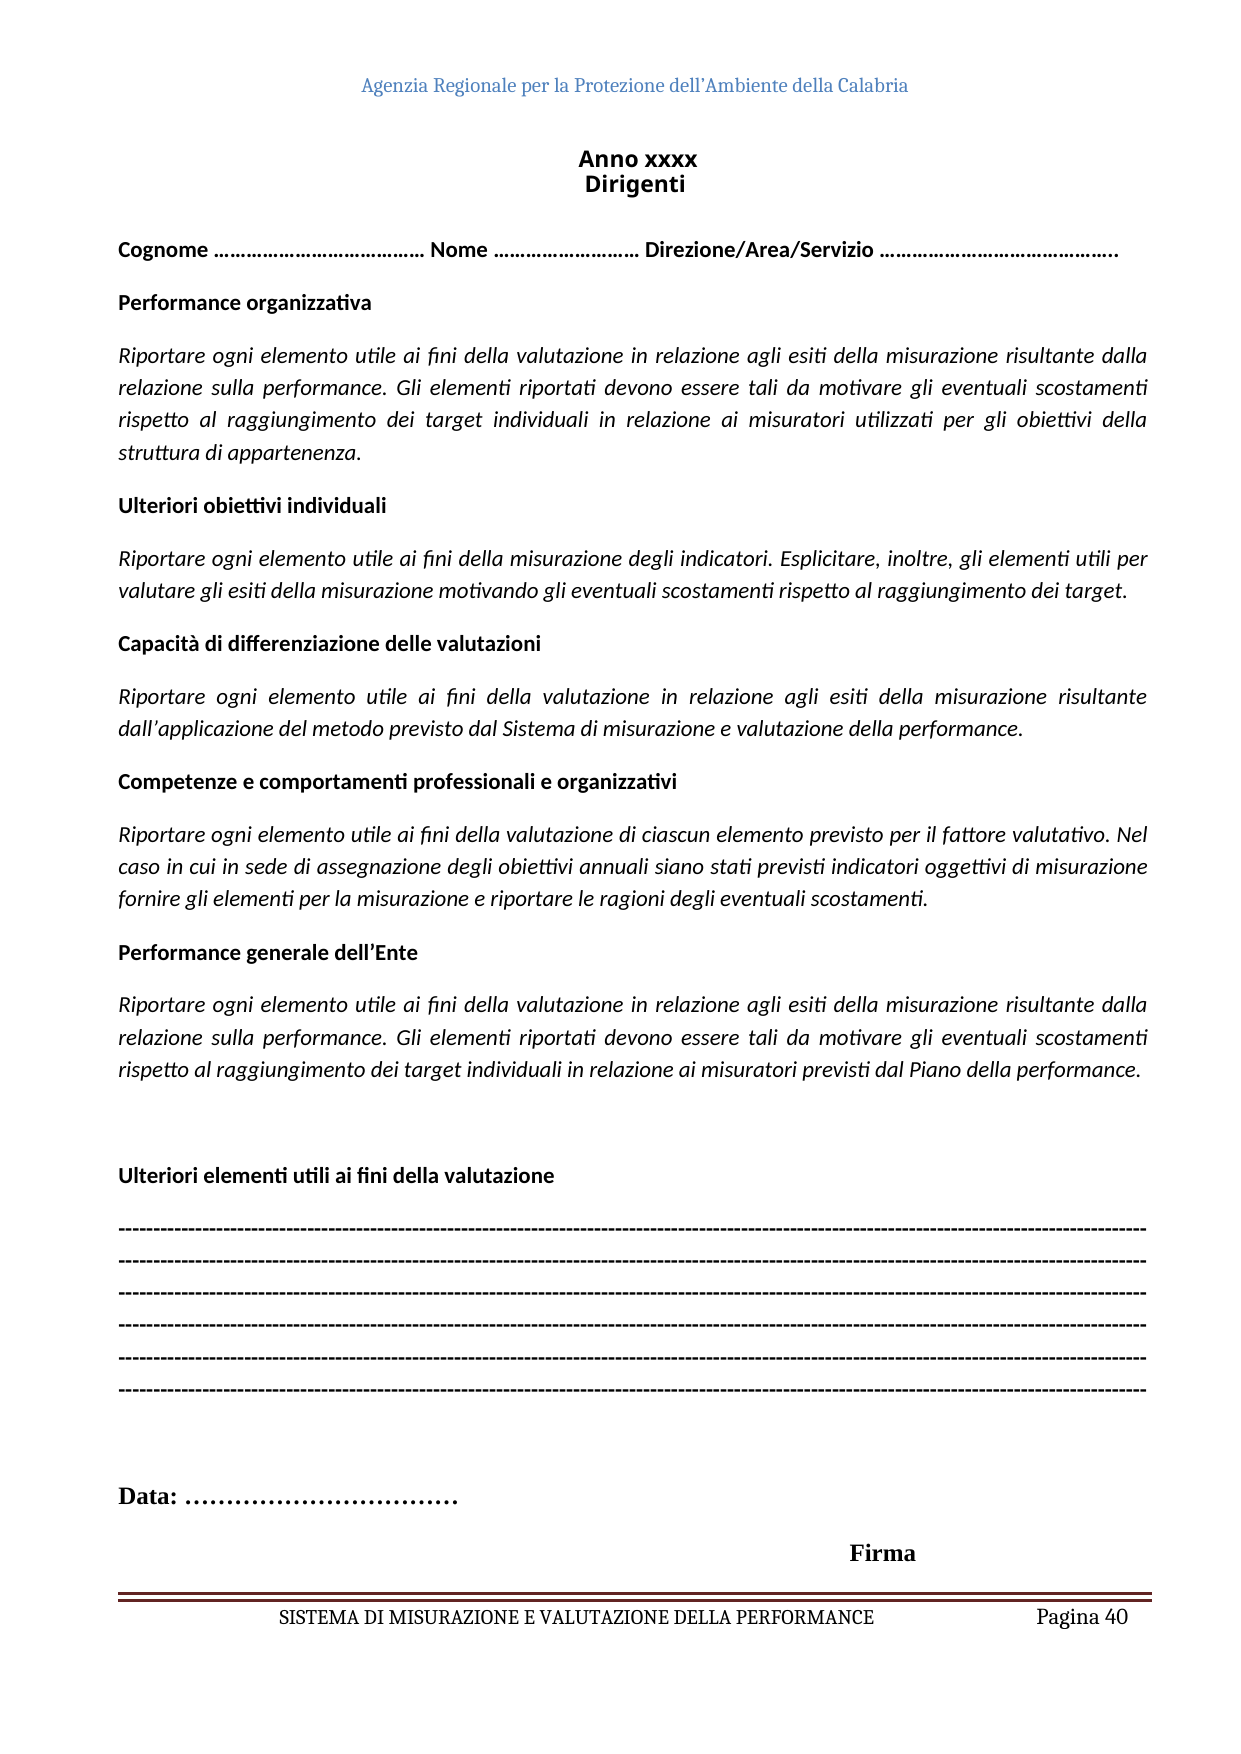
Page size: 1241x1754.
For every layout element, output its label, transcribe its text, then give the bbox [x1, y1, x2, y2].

text Firma [118, 1538, 1152, 1567]
text Ulteriori elementi utili ai fini della valutazione [118, 1161, 1152, 1189]
text Ulteriori obiettivi individuali [118, 491, 1152, 519]
text Dirigenti [118, 173, 1152, 198]
text Anno xxxx [118, 148, 1152, 173]
text Competenze e comportamenti professionali e organizzativi [118, 767, 1152, 795]
text Data: …………………………… [118, 1481, 1152, 1510]
text ------------------------------------------------------------------------------------------------------------------------------------------------------------------------------------------------------------------------------------------------------------------------------------------------------------------------------------------------------------------------------------------------------------------------------------------------------------------------------------------------------------------------------------------------------------------------------------------------------------------------------------------------------------------------------------------------------------------------------------------------------------------------------------------------------------------------------------------------------------------------------------------------------------------ [118, 1214, 1152, 1403]
text Capacità di differenziazione delle valutazioni [118, 629, 1152, 657]
text Riportare ogni elemento utile ai fini della misurazione degli indicatori. Esplicitare, inoltre, gli elementi utili per valutare gli esiti della misurazione motivando gli eventuali scostamenti rispetto al raggiungimento dei target. [118, 544, 1152, 604]
text Riportare ogni elemento utile ai fini della valutazione in relazione agli esiti della misurazione risultante dall’applicazione del metodo previsto dal Sistema di misurazione e valutazione della performance. [118, 682, 1152, 742]
text Performance organizzativa [118, 288, 1152, 316]
text Performance generale dell’Ente [118, 938, 1152, 966]
text Cognome ………………………………… Nome ……………………… Direzione/Area/Servizio …………………………………….. [118, 235, 1152, 263]
text Riportare ogni elemento utile ai fini della valutazione in relazione agli esiti della misurazione risultante dalla relazione sulla performance. Gli elementi riportati devono essere tali da motivare gli eventuali scostamenti rispetto al raggiungimento dei target individuali in relazione ai misuratori previsti dal Piano della performance. [118, 991, 1152, 1083]
text Riportare ogni elemento utile ai fini della valutazione in relazione agli esiti della misurazione risultante dalla relazione sulla performance. Gli elementi riportati devono essere tali da motivare gli eventuali scostamenti rispetto al raggiungimento dei target individuali in relazione ai misuratori utilizzati per gli obiettivi della struttura di appartenenza. [118, 341, 1152, 466]
text Riportare ogni elemento utile ai fini della valutazione di ciascun elemento previsto per il fattore valutativo. Nel caso in cui in sede di assegnazione degli obiettivi annuali siano stati previsti indicatori oggettivi di misurazione fornire gli elementi per la misurazione e riportare le ragioni degli eventuali scostamenti. [118, 820, 1152, 913]
